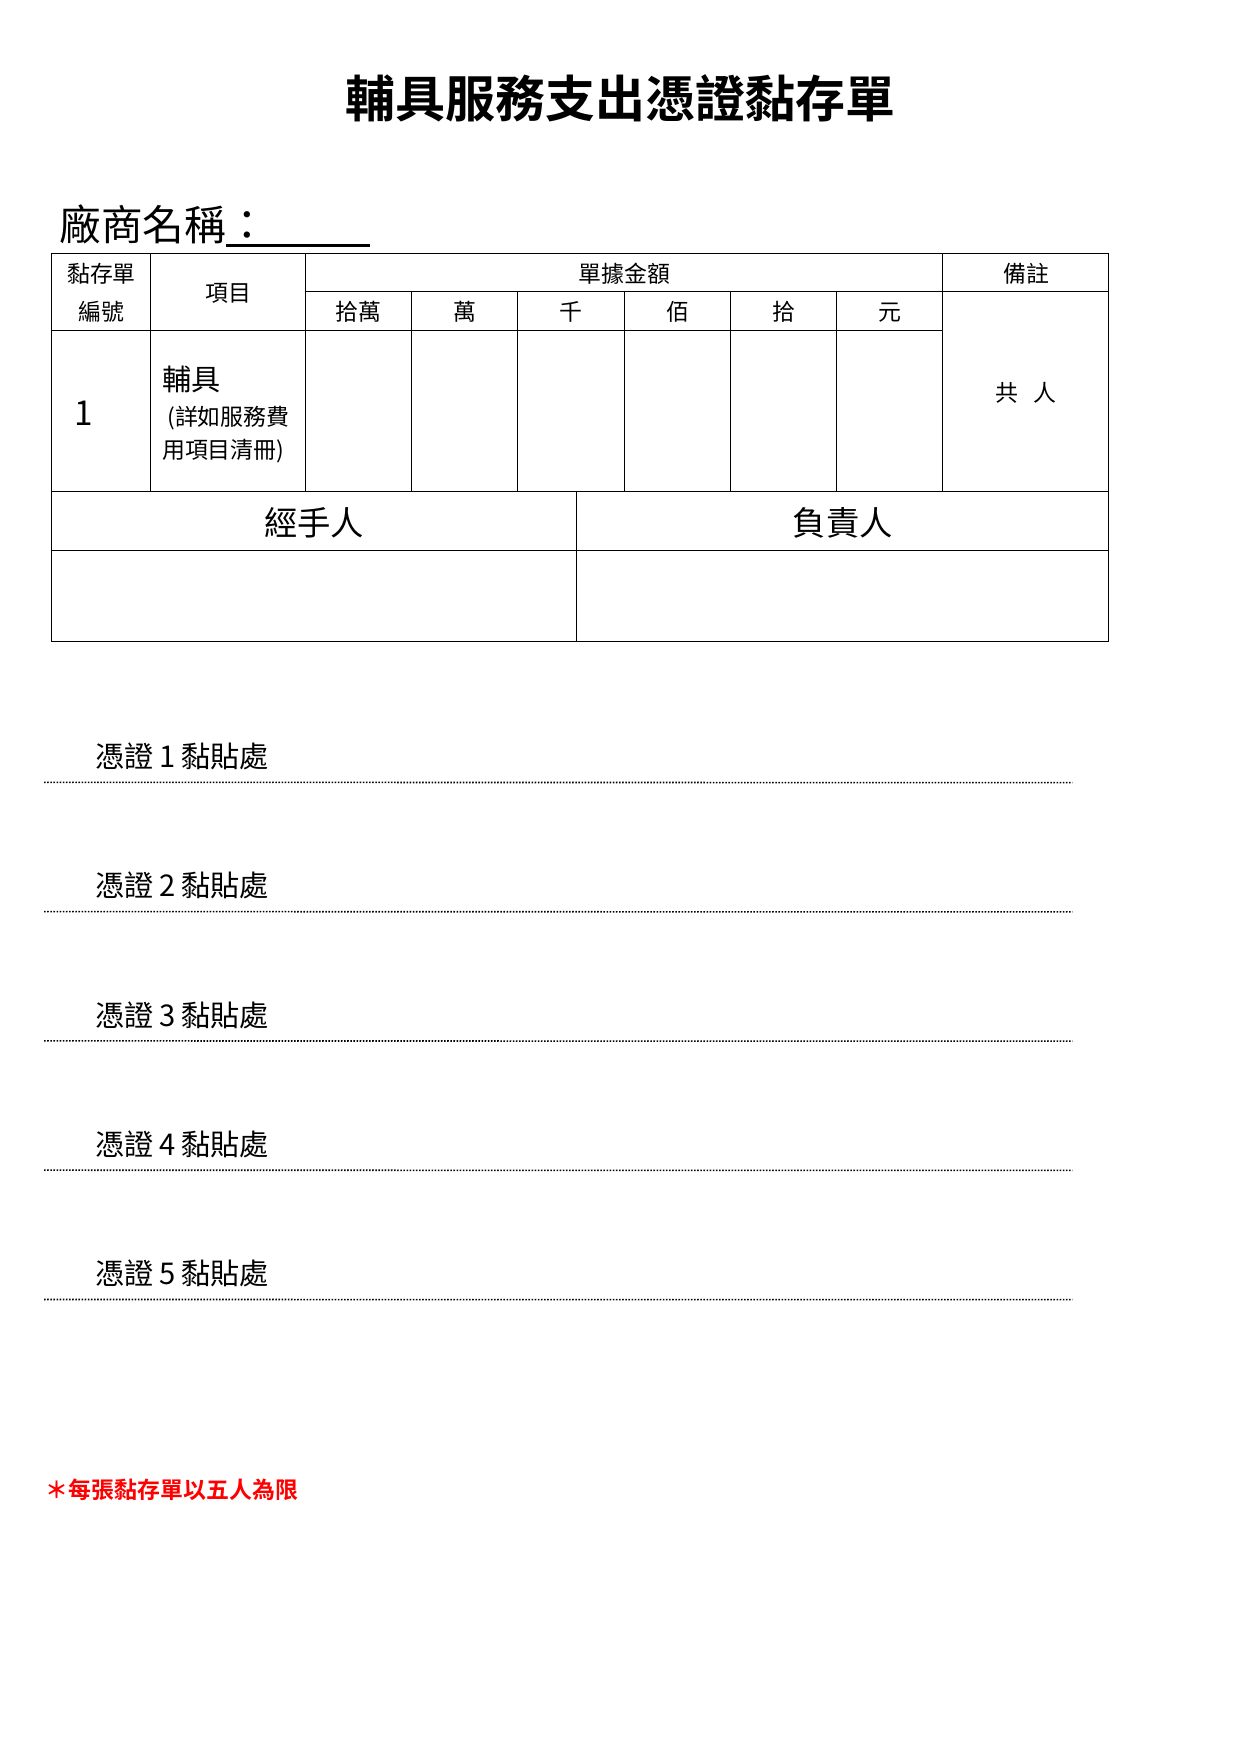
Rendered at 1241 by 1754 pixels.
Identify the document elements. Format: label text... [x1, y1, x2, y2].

text 憑證4黏貼處 [0, 1105, 1181, 1180]
text 憑證2黏貼處 [0, 847, 1181, 922]
table_cell 拾 [731, 292, 836, 329]
table_cell [52, 551, 576, 641]
table_cell [837, 331, 942, 491]
table_header 單據金額 [306, 254, 942, 291]
table_header 項目 [151, 254, 305, 329]
table_cell 元 [837, 292, 942, 329]
table_cell 佰 [625, 292, 730, 329]
table_cell 輔具 (詳如服務費用項目清冊) [151, 331, 305, 491]
table_cell 萬 [412, 292, 517, 329]
table_cell 拾萬 [306, 292, 411, 329]
table_cell 千 [518, 292, 624, 329]
table_header 備註 [943, 254, 1108, 291]
text 輔具服務支出憑證黏存單 [59, 59, 1181, 132]
text 廠商名稱： [59, 192, 1181, 252]
table_header 黏存單 編號 [52, 254, 150, 329]
table_cell [412, 331, 517, 491]
table_cell [306, 331, 411, 491]
table_cell 1 [52, 331, 150, 491]
table_cell [518, 331, 624, 491]
table_cell [577, 551, 1108, 641]
text 憑證5黏貼處 [0, 1234, 1181, 1309]
table_cell [625, 331, 730, 491]
text ＊每張黏存單以五人為限 [46, 1472, 1146, 1505]
text 憑證3黏貼處 [0, 976, 1181, 1051]
table_cell 負責人 [577, 492, 1108, 550]
table_cell 經手人 [52, 492, 576, 550]
text 憑證1黏貼處 [0, 717, 1181, 792]
table_cell [731, 331, 836, 491]
table_cell 共 人 [943, 292, 1108, 491]
